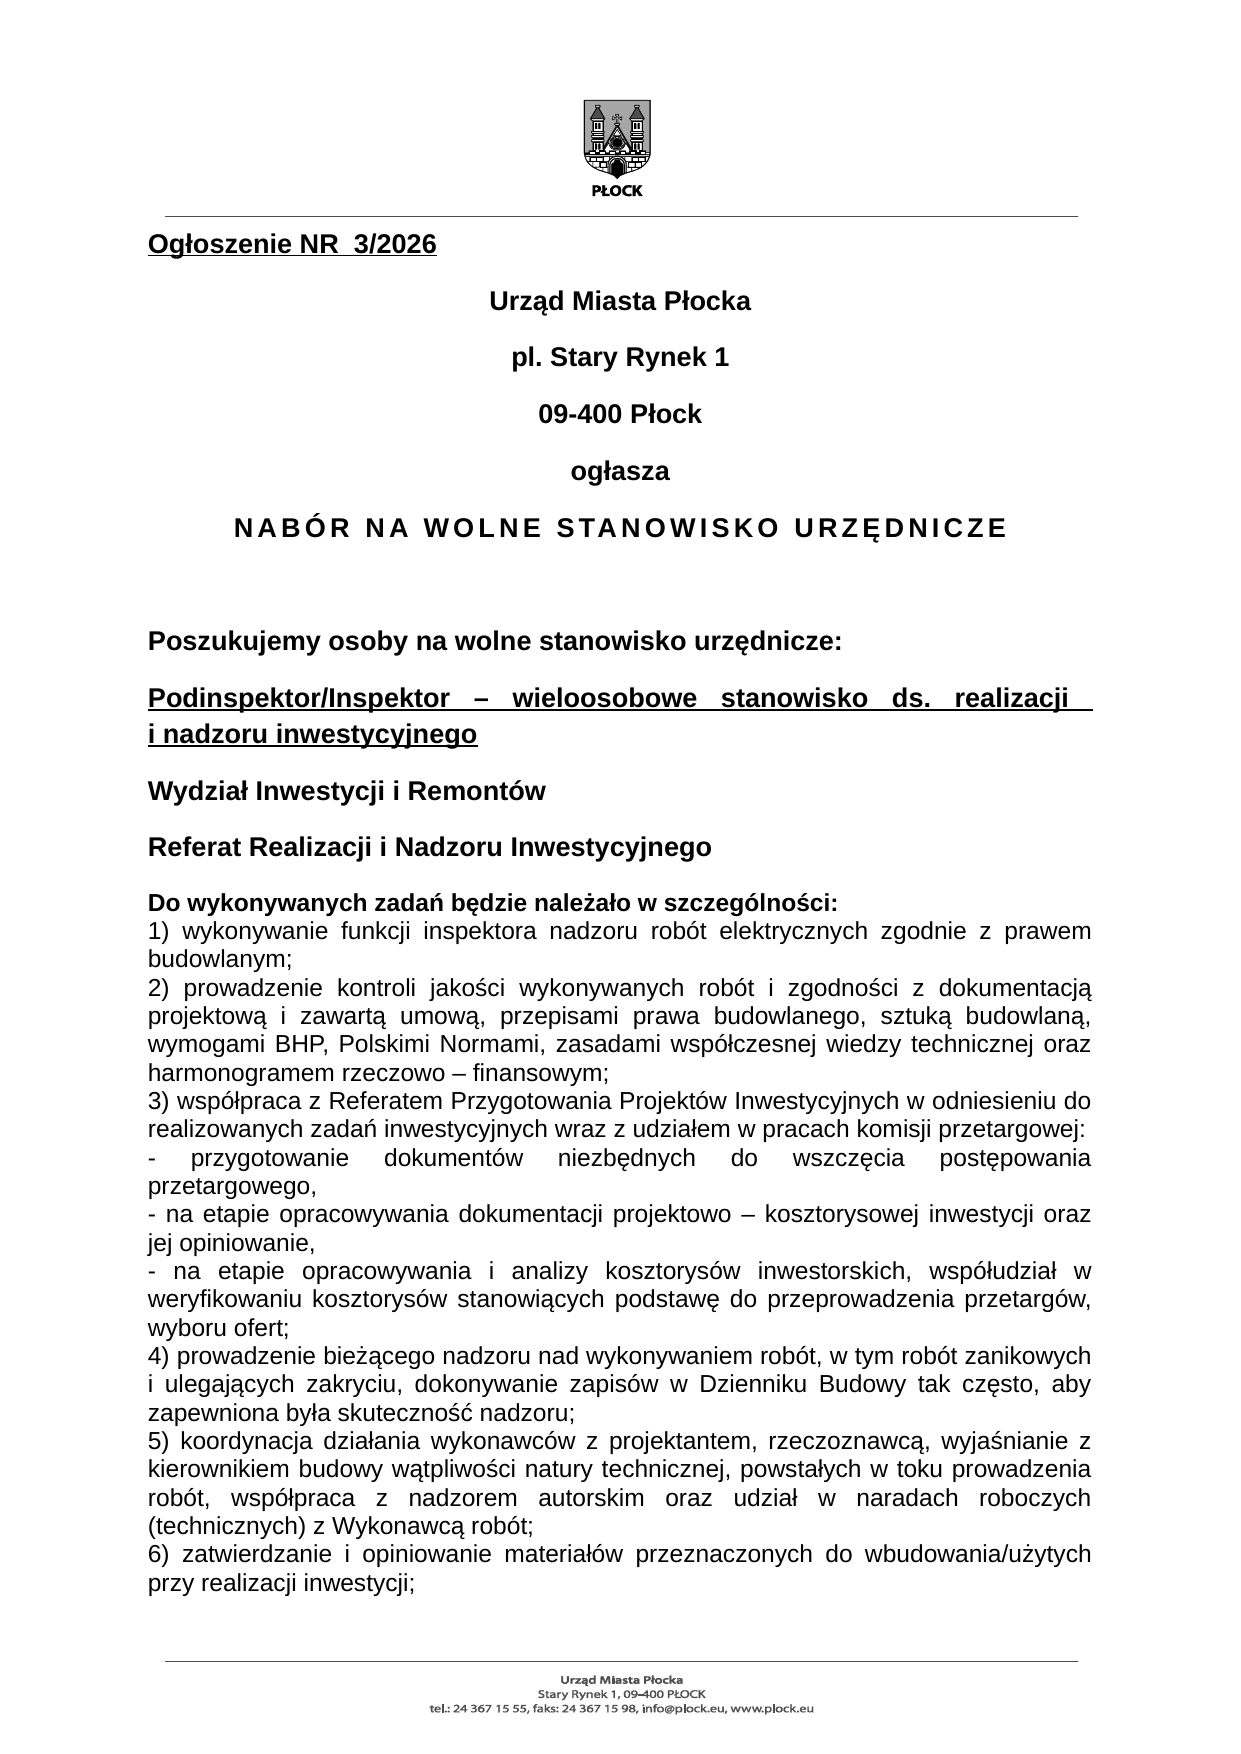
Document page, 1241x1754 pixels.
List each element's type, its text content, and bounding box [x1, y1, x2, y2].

text 6) zatwierdzanie i opiniowanie materiałów przeznaczonych do wbudowania/użytych przy realizacji inwestycji; [148, 1540, 1093, 1596]
text 2) prowadzenie kontroli jakości wykonywanych robót i zgodności z dokumentacją projektową i zawartą umową, przepisami prawa budowlanego, sztuką budowlaną, wymogami BHP, Polskimi Normami, zasadami współczesnej wiedzy technicznej oraz harmonogramem rzeczowo – finansowym; [148, 973, 1093, 1086]
text 5) koordynacja działania wykonawców z projektantem, rzeczoznawcą, wyjaśnianie z kierownikiem budowy wątpliwości natury technicznej, powstałych w toku prowadzenia robót, współpraca z nadzorem autorskim oraz udział w naradach roboczych (technicznych) z Wykonawcą robót; [148, 1426, 1093, 1540]
text ogłasza [148, 455, 1093, 486]
text Urząd Miasta Płocka [148, 284, 1093, 316]
text 1) wykonywanie funkcji inspektora nadzoru robót elektrycznych zgodnie z prawem budowlanym; [148, 916, 1093, 973]
text pl. Stary Rynek 1 [148, 341, 1093, 372]
text Referat Realizacji i Nadzoru Inwestycyjnego [148, 831, 1093, 863]
text - na etapie opracowywania i analizy kosztorysów inwestorskich, współudział w weryfikowaniu kosztorysów stanowiących podstawę do przeprowadzenia przetargów, wyboru ofert; [148, 1256, 1093, 1341]
text 3) współpraca z Referatem Przygotowania Projektów Inwestycyjnych w odniesieniu do realizowanych zadań inwestycyjnych wraz z udziałem w pracach komisji przetargowej: [148, 1086, 1093, 1143]
text 4) prowadzenie bieżącego nadzoru nad wykonywaniem robót, w tym robót zanikowych i ulegających zakryciu, dokonywanie zapisów w Dzienniku Budowy tak często, aby zapewniona była skuteczność nadzoru; [148, 1341, 1093, 1426]
text i nadzoru inwestycyjnego [148, 711, 1093, 749]
text - przygotowanie dokumentów niezbędnych do wszczęcia postępowania przetargowego, [148, 1143, 1093, 1200]
text Poszukujemy osoby na wolne stanowisko urzędnicze: [148, 625, 1093, 656]
text Wydział Inwestycji i Remontów [148, 774, 1093, 806]
text 09-400 Płock [148, 398, 1093, 429]
text NABÓR NA WOLNE STANOWISKO URZĘDNICZE [148, 512, 1093, 543]
text - na etapie opracowywania dokumentacji projektowo – kosztorysowej inwestycji oraz jej opiniowanie, [148, 1200, 1093, 1256]
text Podinspektor/Inspektor – wieloosobowe stanowisko ds. realizacji [148, 682, 1093, 709]
text Do wykonywanych zadań będzie należało w szczególności: [148, 888, 1093, 916]
text Ogłoszenie NR 3/2026 [148, 228, 1093, 259]
